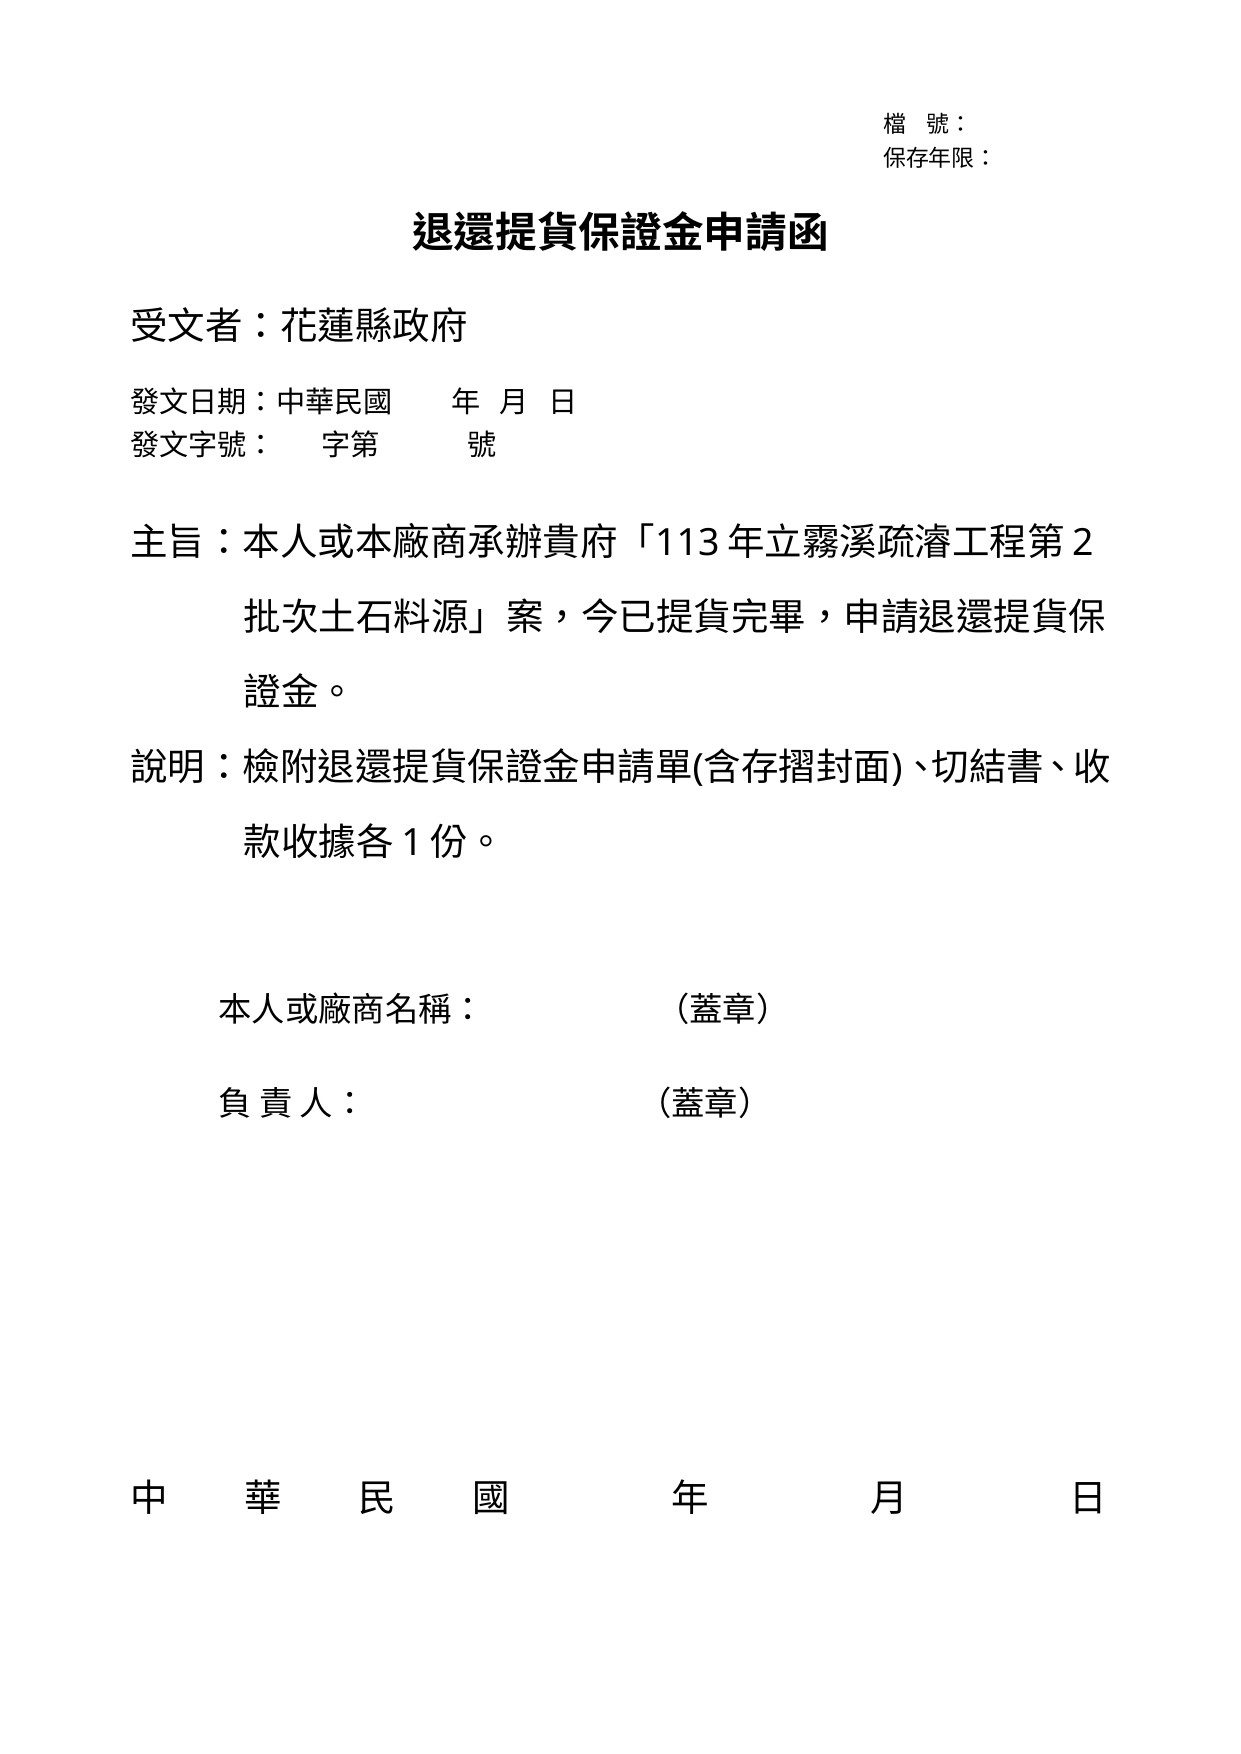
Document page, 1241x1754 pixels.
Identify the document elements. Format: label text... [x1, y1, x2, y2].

text 本人或廠商名稱： （蓋章） [130, 970, 1238, 1045]
text 退還提貨保證金申請函 [130, 192, 1110, 267]
text 負 責 人： （蓋章） [130, 1064, 1238, 1139]
text 受文者：花蓮縣政府 [130, 285, 1110, 360]
text 發文字號： 字第 號 [130, 421, 1110, 464]
text 中華民國 年 月 日 [130, 1457, 1108, 1532]
text 保存年限： [130, 139, 1110, 173]
text 發文日期：中華民國 年 月 日 [130, 379, 1110, 421]
text 主旨：本人或本廠商承辦貴府「113年立霧溪疏濬工程第2批次土石料源」案，今已提貨完畢，申請退還提貨保證金。 [130, 501, 1110, 726]
text 說明：檢附退還提貨保證金申請單(含存摺封面)、切結書、收款收據各1份。 [130, 726, 1110, 876]
text 檔 號： [130, 106, 1110, 139]
